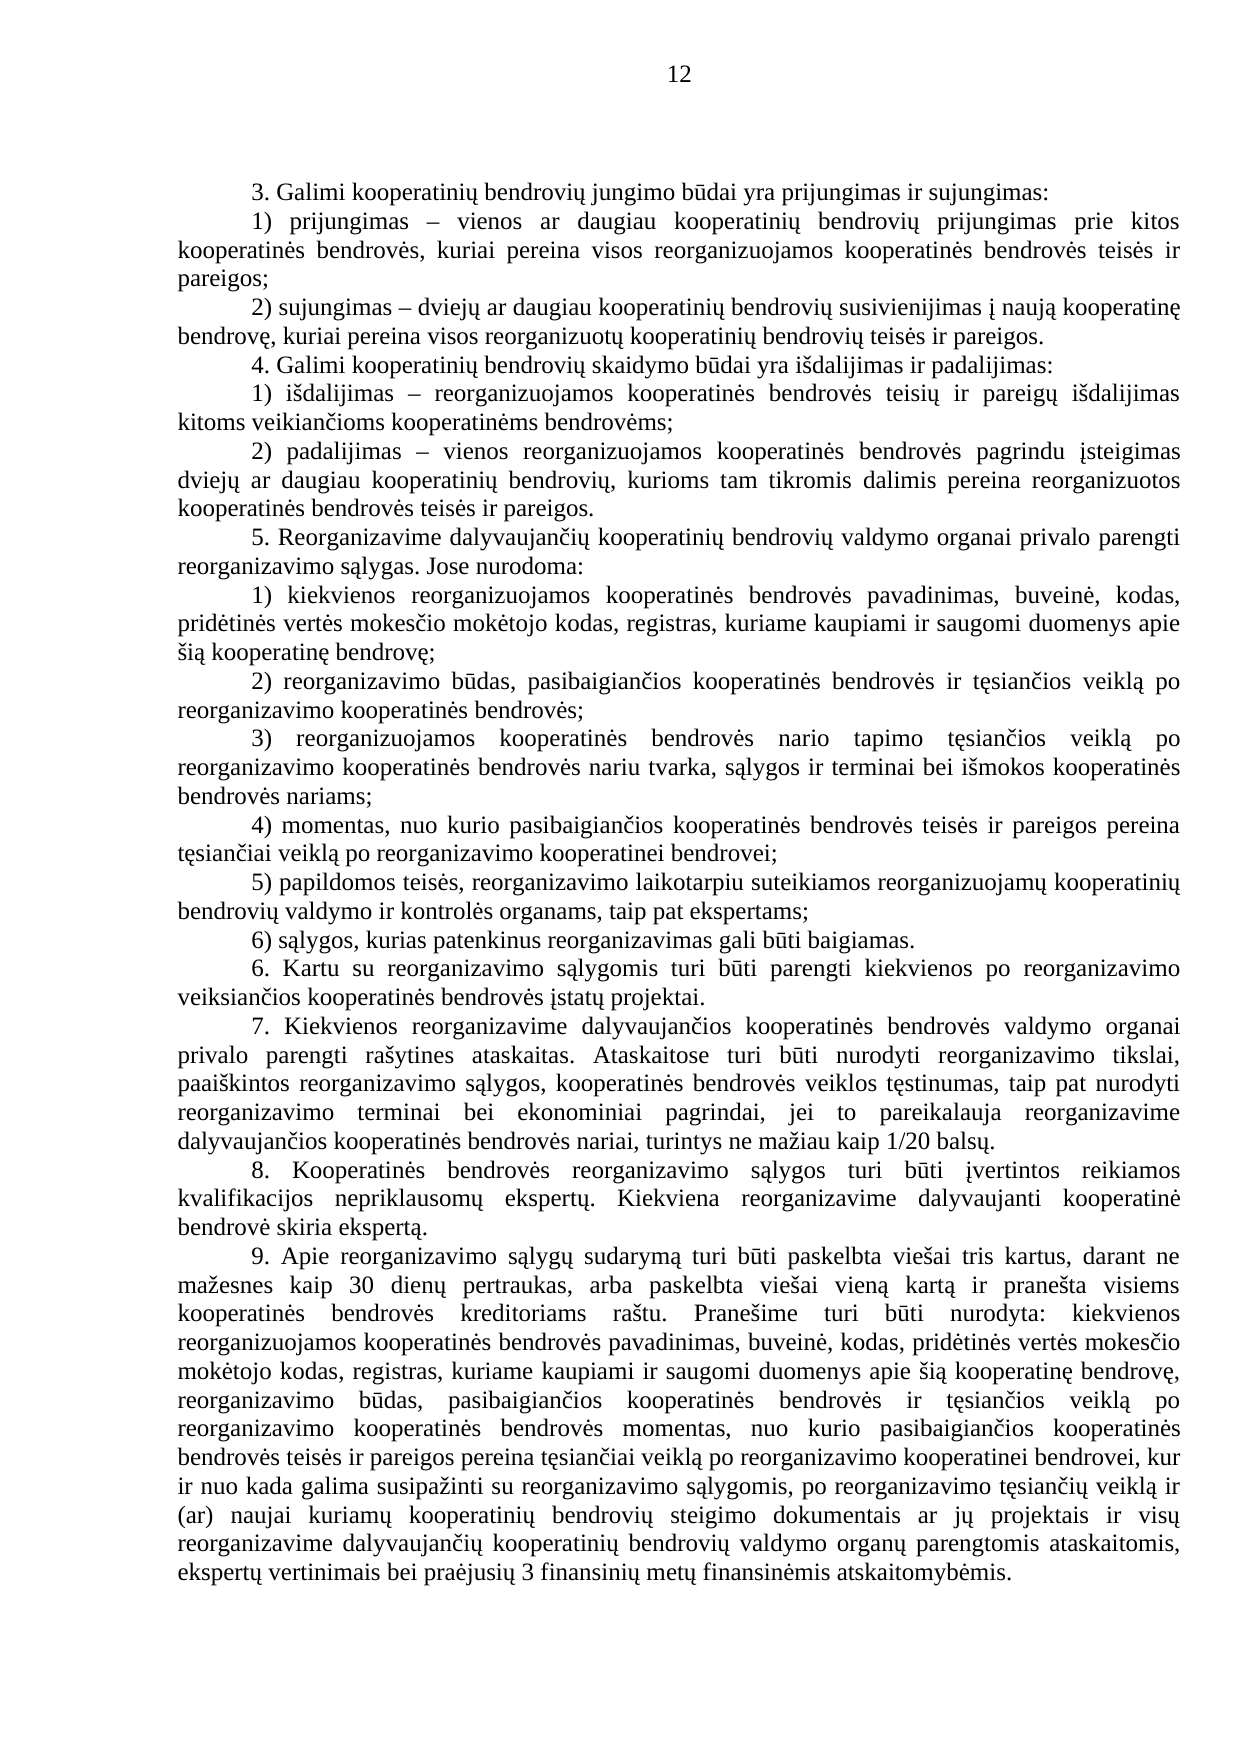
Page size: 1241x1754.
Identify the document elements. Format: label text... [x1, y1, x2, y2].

text 6. Kartu su reorganizavimo sąlygomis turi būti parengti kiekvienos po reorganizavimo veiksiančios kooperatinės bendrovės įstatų projektai. [177, 953, 1181, 1011]
text 1) išdalijimas – reorganizuojamos kooperatinės bendrovės teisių ir pareigų išdalijimas kitoms veikiančioms kooperatinėms bendrovėms; [177, 378, 1181, 436]
text 8. Kooperatinės bendrovės reorganizavimo sąlygos turi būti įvertintos reikiamos kvalifikacijos nepriklausomų ekspertų. Kiekviena reorganizavime dalyvaujanti kooperatinė bendrovė skiria ekspertą. [177, 1155, 1181, 1241]
text 7. Kiekvienos reorganizavime dalyvaujančios kooperatinės bendrovės valdymo organai privalo parengti rašytines ataskaitas. Ataskaitose turi būti nurodyti reorganizavimo tikslai, paaiškintos reorganizavimo sąlygos, kooperatinės bendrovės veiklos tęstinumas, taip pat nurodyti reorganizavimo terminai bei ekonominiai pagrindai, jei to pareikalauja reorganizavime dalyvaujančios kooperatinės bendrovės nariai, turintys ne mažiau kaip 1/20 balsų. [177, 1011, 1181, 1155]
text 3) reorganizuojamos kooperatinės bendrovės nario tapimo tęsiančios veiklą po reorganizavimo kooperatinės bendrovės nariu tvarka, sąlygos ir terminai bei išmokos kooperatinės bendrovės nariams; [177, 723, 1181, 810]
text 9. Apie reorganizavimo sąlygų sudarymą turi būti paskelbta viešai tris kartus, darant ne mažesnes kaip 30 dienų pertraukas, arba paskelbta viešai vieną kartą ir pranešta visiems kooperatinės bendrovės kreditoriams raštu. Pranešime turi būti nurodyta: kiekvienos reorganizuojamos kooperatinės bendrovės pavadinimas, buveinė, kodas, pridėtinės vertės mokesčio mokėtojo kodas, registras, kuriame kaupiami ir saugomi duomenys apie šią kooperatinę bendrovę, reorganizavimo būdas, pasibaigiančios kooperatinės bendrovės ir tęsiančios veiklą po reorganizavimo kooperatinės bendrovės momentas, nuo kurio pasibaigiančios kooperatinės bendrovės teisės ir pareigos pereina tęsiančiai veiklą po reorganizavimo kooperatinei bendrovei, kur ir nuo kada galima susipažinti su reorganizavimo sąlygomis, po reorganizavimo tęsiančių veiklą ir (ar) naujai kuriamų kooperatinių bendrovių steigimo dokumentais ar jų projektais ir visų reorganizavime dalyvaujančių kooperatinių bendrovių valdymo organų parengtomis ataskaitomis, ekspertų vertinimais bei praėjusių 3 finansinių metų finansinėmis atskaitomybėmis. [177, 1241, 1181, 1586]
text 4. Galimi kooperatinių bendrovių skaidymo būdai yra išdalijimas ir padalijimas: [177, 350, 1181, 378]
text 1) kiekvienos reorganizuojamos kooperatinės bendrovės pavadinimas, buveinė, kodas, pridėtinės vertės mokesčio mokėtojo kodas, registras, kuriame kaupiami ir saugomi duomenys apie šią kooperatinę bendrovę; [177, 580, 1181, 666]
text 2) sujungimas – dviejų ar daugiau kooperatinių bendrovių susivienijimas į naują kooperatinę bendrovę, kuriai pereina visos reorganizuotų kooperatinių bendrovių teisės ir pareigos. [177, 292, 1181, 350]
text 2) reorganizavimo būdas, pasibaigiančios kooperatinės bendrovės ir tęsiančios veiklą po reorganizavimo kooperatinės bendrovės; [177, 666, 1181, 723]
text 1) prijungimas – vienos ar daugiau kooperatinių bendrovių prijungimas prie kitos kooperatinės bendrovės, kuriai pereina visos reorganizuojamos kooperatinės bendrovės teisės ir pareigos; [177, 206, 1181, 292]
text 3. Galimi kooperatinių bendrovių jungimo būdai yra prijungimas ir sujungimas: [177, 177, 1181, 206]
text 5. Reorganizavime dalyvaujančių kooperatinių bendrovių valdymo organai privalo parengti reorganizavimo sąlygas. Jose nurodoma: [177, 522, 1181, 580]
text 5) papildomos teisės, reorganizavimo laikotarpiu suteikiamos reorganizuojamų kooperatinių bendrovių valdymo ir kontrolės organams, taip pat ekspertams; [177, 867, 1181, 925]
text 6) sąlygos, kurias patenkinus reorganizavimas gali būti baigiamas. [177, 925, 1181, 953]
text 4) momentas, nuo kurio pasibaigiančios kooperatinės bendrovės teisės ir pareigos pereina tęsiančiai veiklą po reorganizavimo kooperatinei bendrovei; [177, 810, 1181, 867]
text 2) padalijimas – vienos reorganizuojamos kooperatinės bendrovės pagrindu įsteigimas dviejų ar daugiau kooperatinių bendrovių, kurioms tam tikromis dalimis pereina reorganizuotos kooperatinės bendrovės teisės ir pareigos. [177, 436, 1181, 522]
